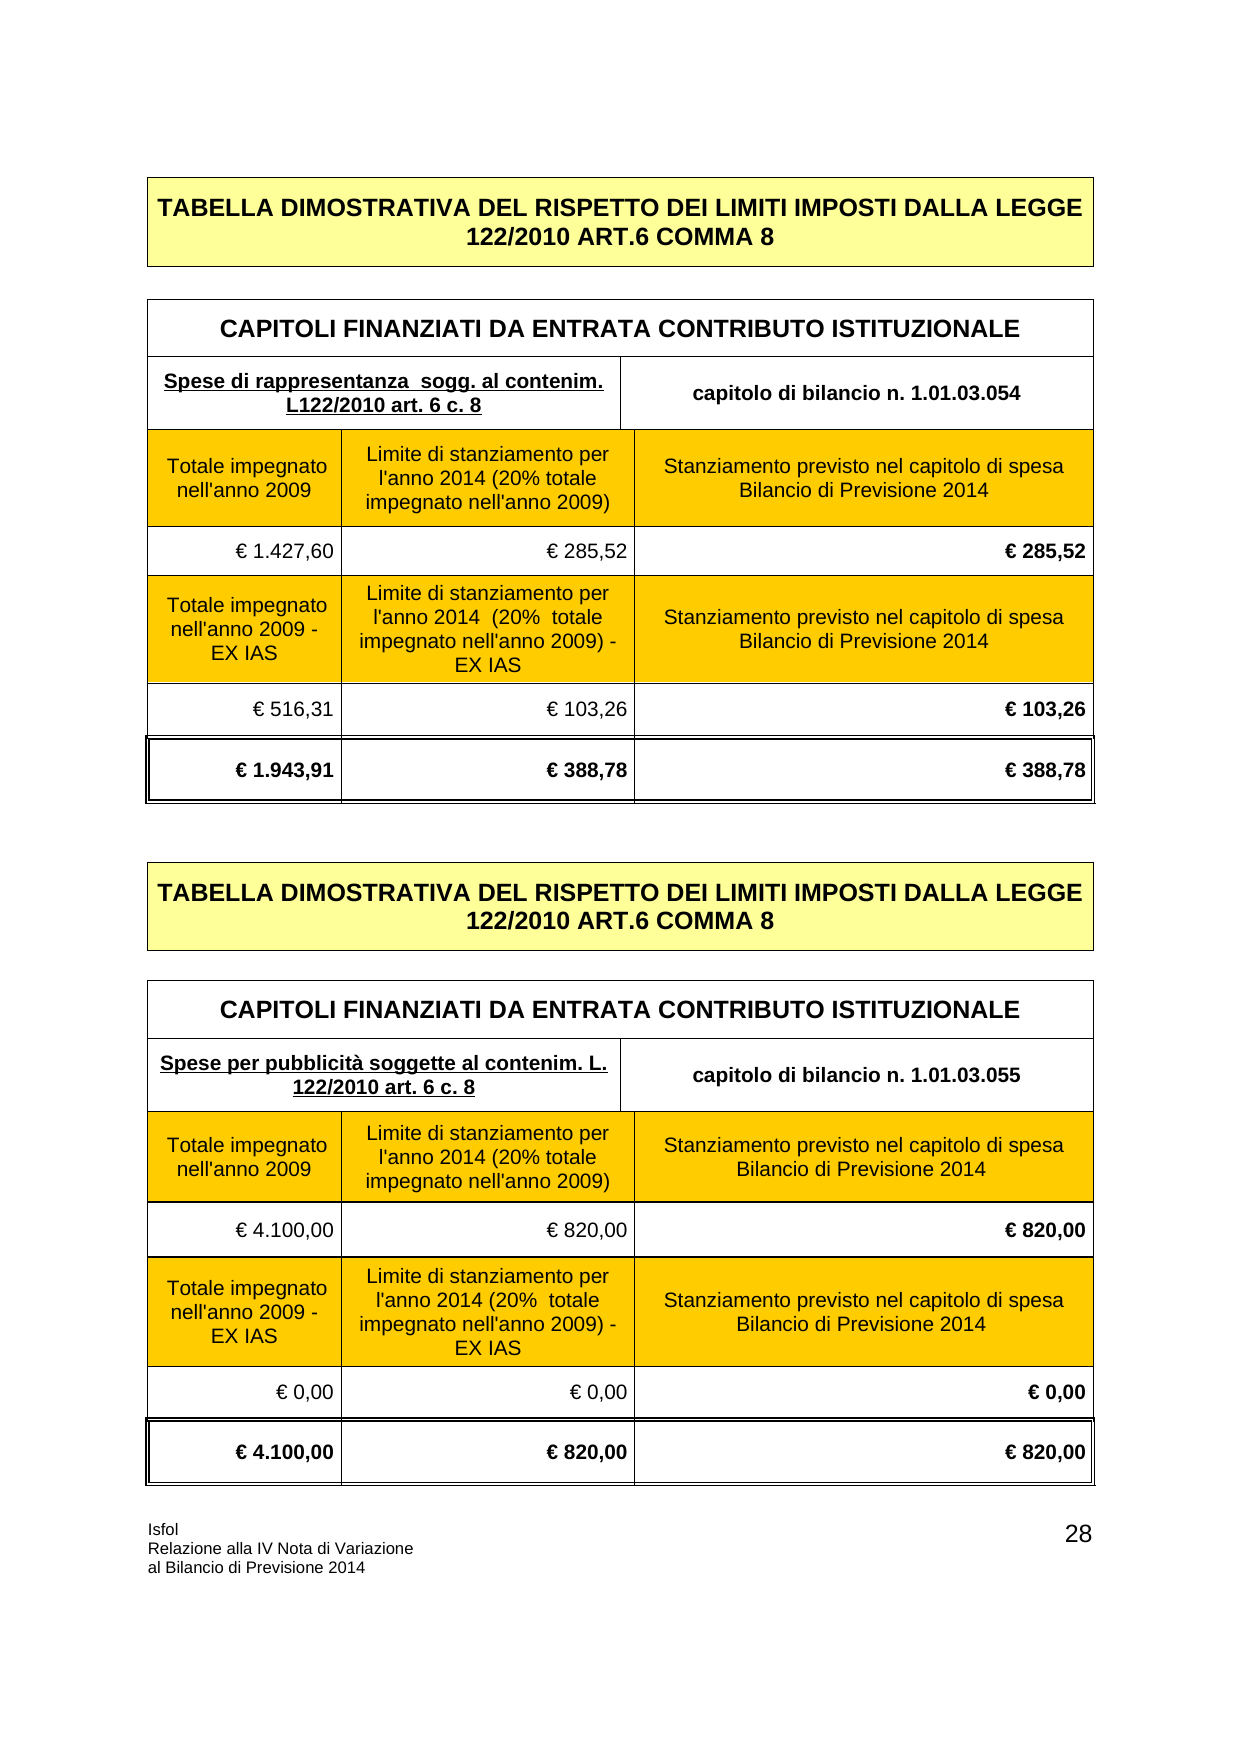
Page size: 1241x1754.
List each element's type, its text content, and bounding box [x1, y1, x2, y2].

table_cell CAPITOLI FINANZIATI DA ENTRATA CONTRIBUTO ISTITUZIONALE [148, 300, 1093, 356]
table_cell € 516,31 [148, 684, 341, 735]
table_cell € 0,00 [148, 1367, 341, 1417]
table_cell € 285,52 [342, 527, 634, 575]
table_cell € 820,00 [342, 1422, 634, 1482]
table_cell Limite di stanziamento per l'anno 2014 (20% totale impegnato nell'anno 2009) - EX IAS [342, 576, 634, 682]
table_cell Totale impegnato nell'anno 2009 - EX IAS [148, 576, 341, 682]
table_cell € 1.943,91 [150, 740, 341, 799]
table_header TABELLA DIMOSTRATIVA DEL RISPETTO DEI LIMITI IMPOSTI DALLA LEGGE 122/2010 ART.6 COMMA 8 [148, 863, 1093, 950]
table_cell [147, 267, 341, 299]
table_cell Totale impegnato nell'anno 2009 [148, 1112, 341, 1201]
table_cell Spese per pubblicità soggette al contenim. L. 122/2010 art. 6 c. 8 [148, 1039, 620, 1111]
table_cell € 0,00 [635, 1367, 1093, 1417]
table_cell Limite di stanziamento per l'anno 2014 (20% totale impegnato nell'anno 2009) - EX IAS [342, 1258, 634, 1366]
table_cell € 820,00 [635, 1422, 1091, 1482]
table_cell € 820,00 [635, 1203, 1093, 1256]
table_cell CAPITOLI FINANZIATI DA ENTRATA CONTRIBUTO ISTITUZIONALE [148, 981, 1093, 1038]
table_cell [147, 951, 341, 980]
table_cell Stanziamento previsto nel capitolo di spesa Bilancio di Previsione 2014 [635, 1112, 1093, 1201]
table_cell Totale impegnato nell'anno 2009 - EX IAS [148, 1258, 341, 1366]
table_cell capitolo di bilancio n. 1.01.03.055 [621, 1039, 1093, 1111]
table_cell € 103,26 [342, 684, 634, 735]
table_cell Totale impegnato nell'anno 2009 [148, 430, 341, 526]
table_cell Stanziamento previsto nel capitolo di spesa Bilancio di Previsione 2014 [635, 576, 1093, 682]
table_cell € 285,52 [635, 527, 1093, 575]
table_cell [635, 951, 1093, 980]
table_cell Stanziamento previsto nel capitolo di spesa Bilancio di Previsione 2014 [635, 430, 1093, 526]
table_cell € 103,26 [635, 684, 1093, 735]
table_cell € 1.427,60 [148, 527, 341, 575]
table_cell Limite di stanziamento per l'anno 2014 (20% totale impegnato nell'anno 2009) [342, 1112, 634, 1201]
table_cell € 388,78 [635, 740, 1091, 799]
table_cell € 820,00 [342, 1203, 634, 1256]
table_cell € 4.100,00 [148, 1203, 341, 1256]
table_header TABELLA DIMOSTRATIVA DEL RISPETTO DEI LIMITI IMPOSTI DALLA LEGGE 122/2010 ART.6 COMMA 8 [148, 178, 1093, 266]
table_cell Limite di stanziamento per l'anno 2014 (20% totale impegnato nell'anno 2009) [342, 430, 634, 526]
table_cell [341, 951, 635, 980]
table_cell [341, 267, 635, 299]
table_cell € 0,00 [342, 1367, 634, 1417]
table_cell Spese di rappresentanza sogg. al contenim. L122/2010 art. 6 c. 8 [148, 357, 620, 429]
table_cell € 4.100,00 [150, 1422, 341, 1482]
table_cell Stanziamento previsto nel capitolo di spesa Bilancio di Previsione 2014 [635, 1258, 1093, 1366]
table_cell [635, 267, 1093, 299]
table_cell € 388,78 [342, 740, 634, 799]
table_cell capitolo di bilancio n. 1.01.03.054 [621, 357, 1093, 429]
